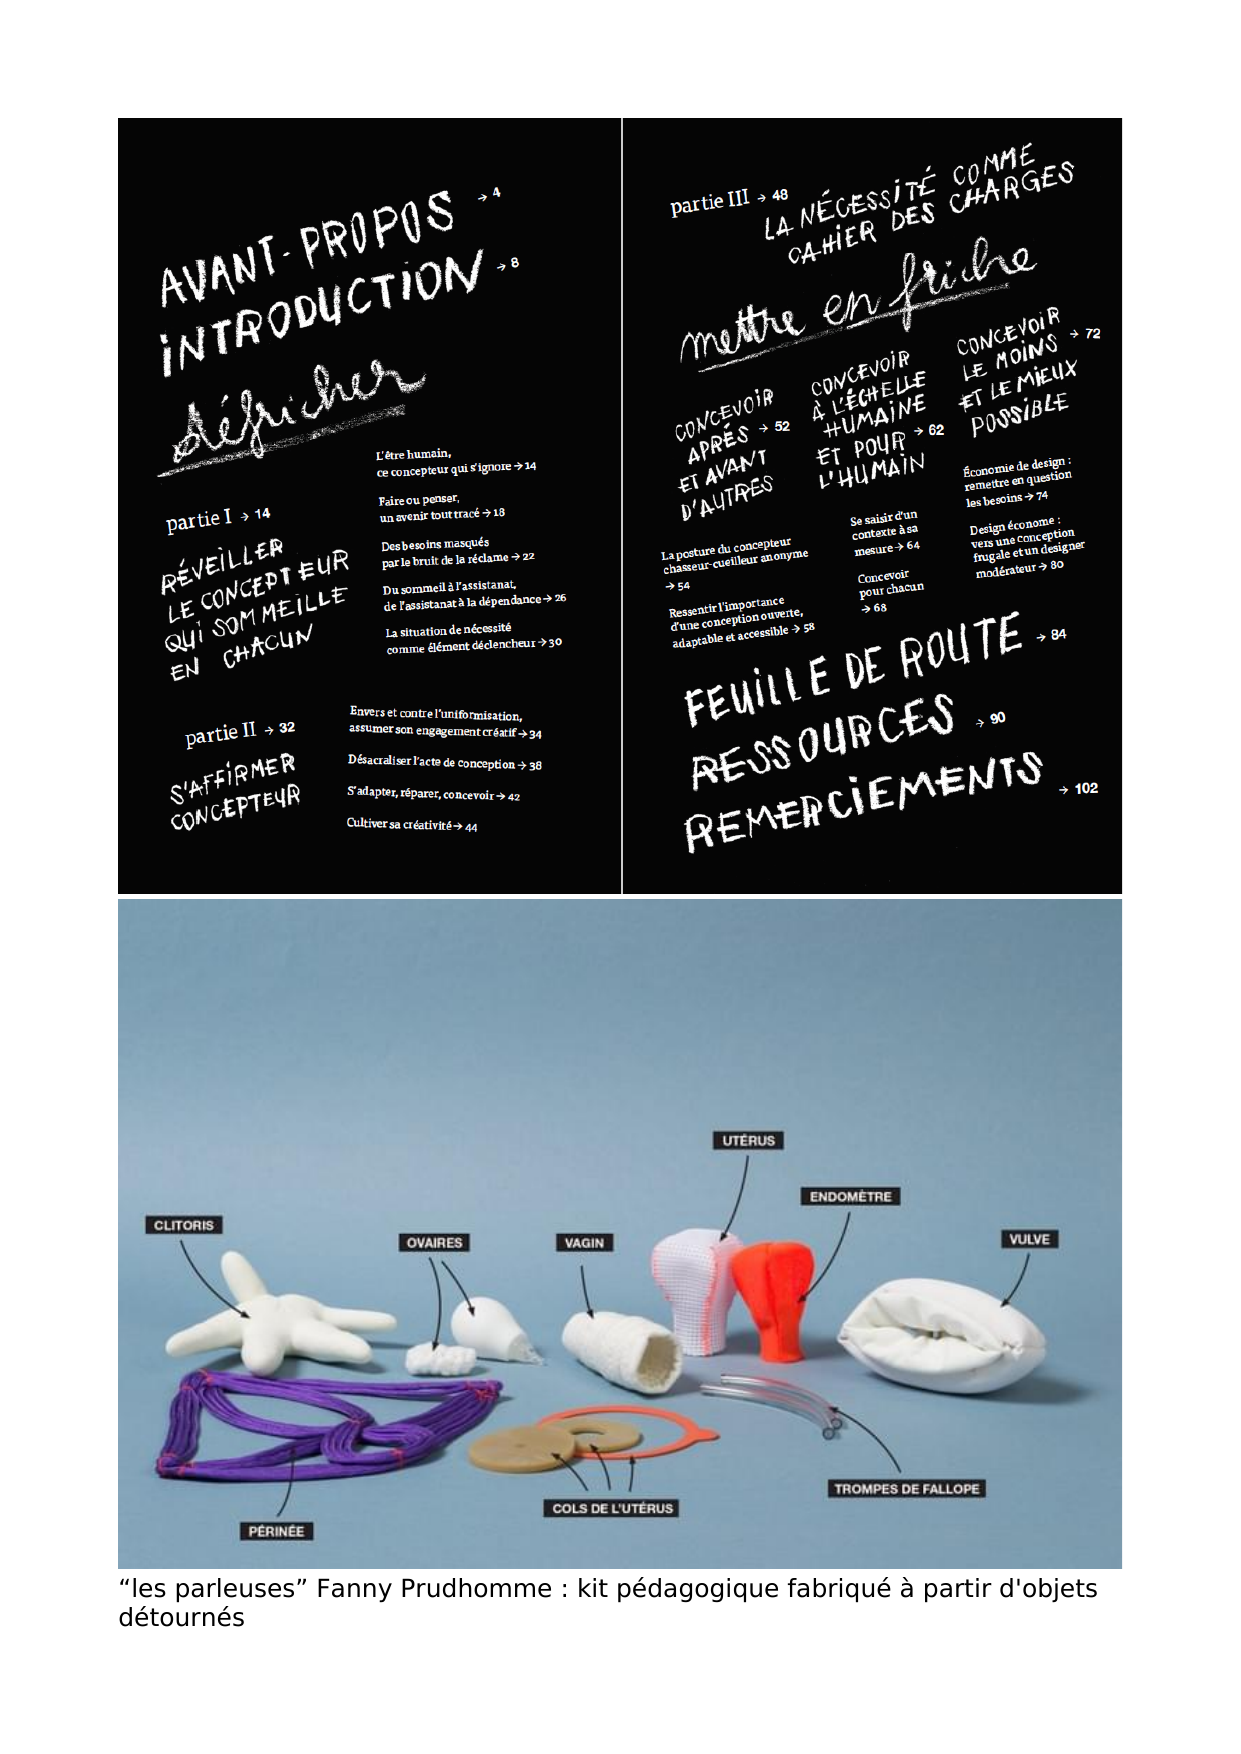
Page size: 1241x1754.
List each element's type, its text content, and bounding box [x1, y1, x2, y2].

picture [118, 118, 1123, 894]
picture [118, 899, 1123, 1569]
text [118, 894, 1122, 899]
text “les parleuses” Fanny Prudhomme : kit pédagogique fabriqué à partir d'objets détournés [118, 1569, 1122, 1633]
